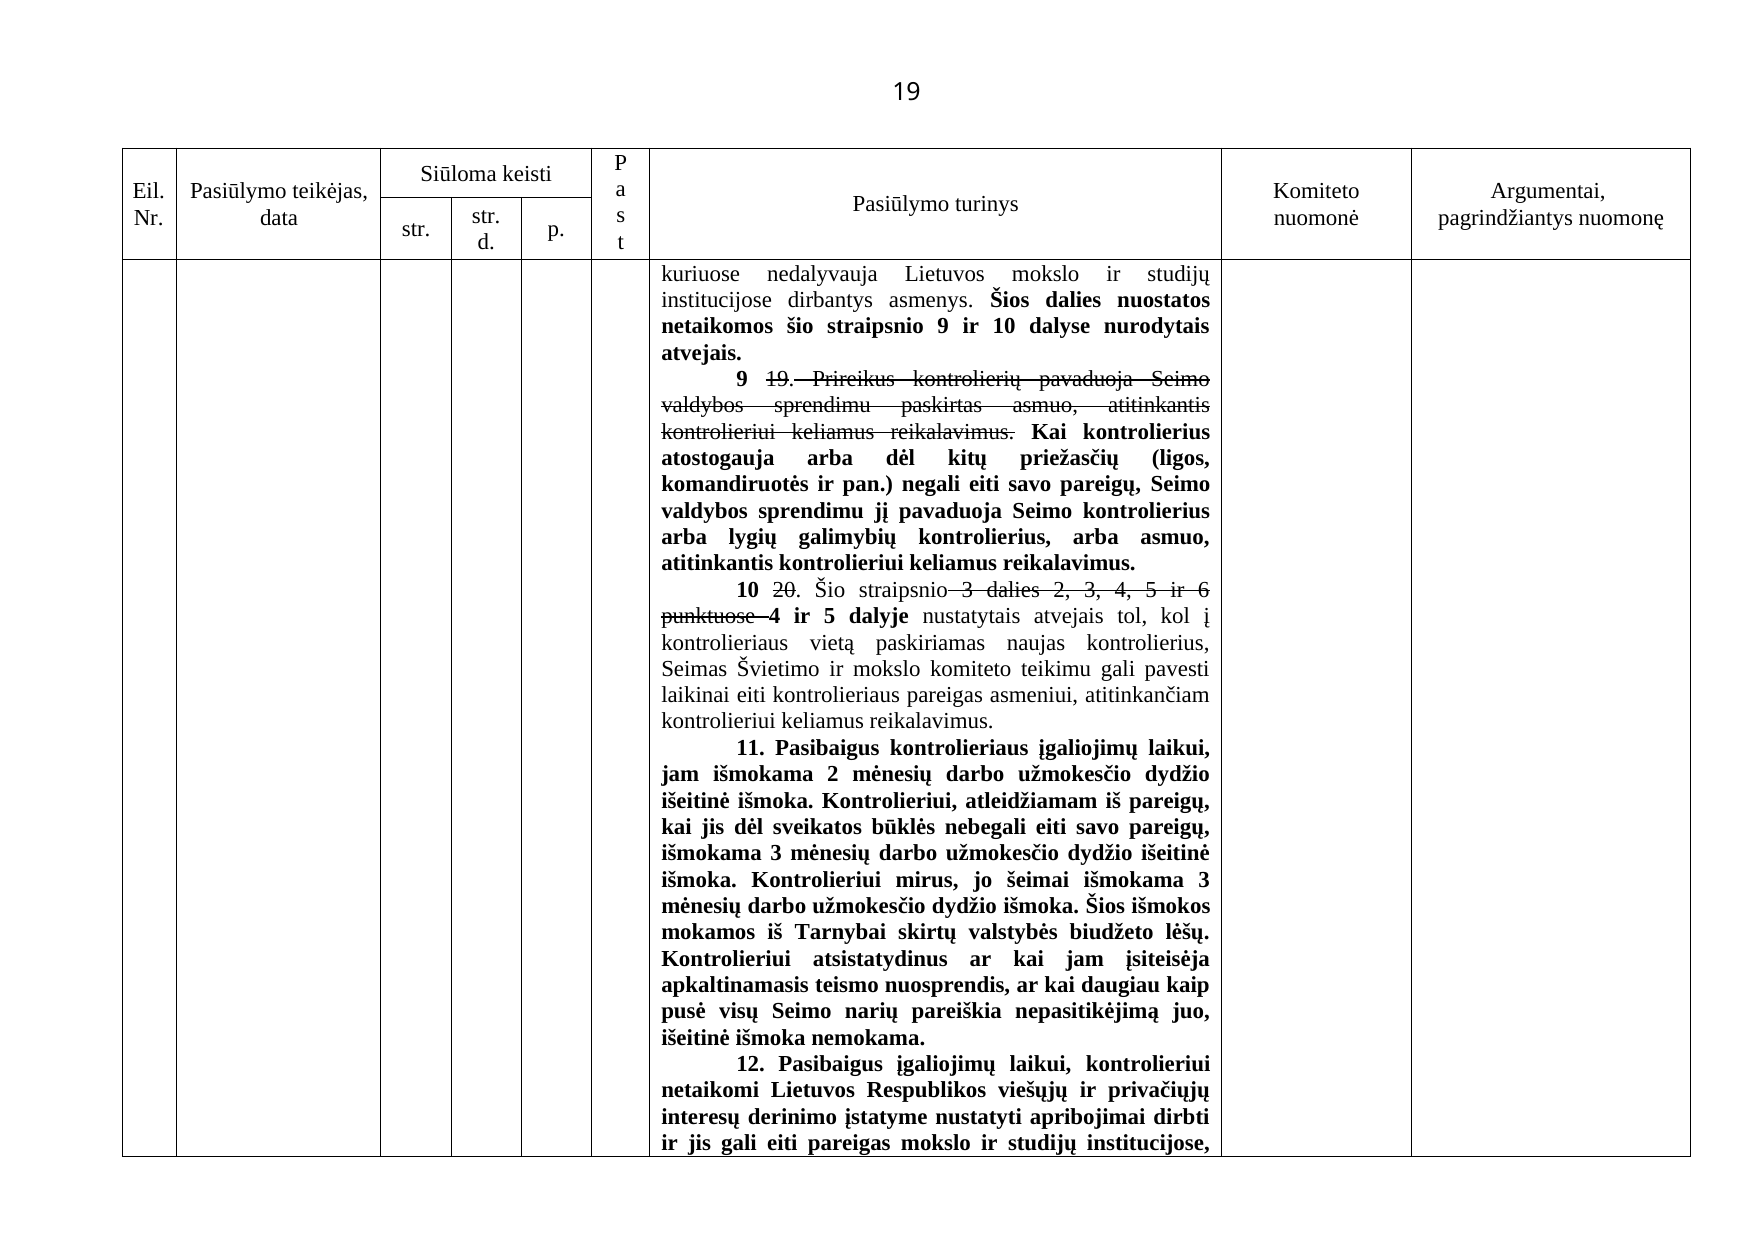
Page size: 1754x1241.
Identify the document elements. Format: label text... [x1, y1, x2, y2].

table_cell str. [381, 198, 451, 258]
table_cell [1412, 260, 1690, 1156]
table_cell [381, 260, 451, 1156]
table_cell [592, 260, 649, 1156]
table_cell [177, 260, 380, 1156]
table_cell [522, 260, 591, 1156]
table_header Pasiūlymo turinys [650, 149, 1221, 258]
table_cell str. d. [452, 198, 521, 258]
table_header Eil. Nr. [123, 149, 176, 258]
table_header Siūloma keisti [381, 149, 591, 197]
table_header Komiteto nuomonė [1222, 149, 1411, 258]
table_cell p. [522, 198, 591, 258]
table_header Pastabos [592, 149, 649, 258]
table_cell kuriuose nedalyvauja Lietuvos mokslo ir studijų institucijose dirbantys asmenys. Šios dalies nuostatos netaikomos šio straipsnio 9 ir 10 dalyse nurodytais atvejais. 9 19. Prireikus kontrolierių pavaduoja Seimo valdybos sprendimu paskirtas asmuo, atitinkantis kontrolieriui keliamus reikalavimus. Kai kontrolierius atostogauja arba dėl kitų priežasčių (ligos, komandiruotės ir pan.) negali eiti savo pareigų, Seimo valdybos sprendimu jį pavaduoja Seimo kontrolierius arba lygių galimybių kontrolierius, arba asmuo, atitinkantis kontrolieriui keliamus reikalavimus. 10 20. Šio straipsnio 3 dalies 2, 3, 4, 5 ir 6 punktuose 4 ir 5 dalyje nustatytais atvejais tol, kol į kontrolieriaus vietą paskiriamas naujas kontrolierius, Seimas Švietimo ir mokslo komiteto teikimu gali pavesti laikinai eiti kontrolieriaus pareigas asmeniui, atitinkančiam kontrolieriui keliamus reikalavimus. 11. Pasibaigus kontrolieriaus įgaliojimų laikui, jam išmokama 2 mėnesių darbo užmokesčio dydžio išeitinė išmoka. Kontrolieriui, atleidžiamam iš pareigų, kai jis dėl sveikatos būklės nebegali eiti savo pareigų, išmokama 3 mėnesių darbo užmokesčio dydžio išeitinė išmoka. Kontrolieriui mirus, jo šeimai išmokama 3 mėnesių darbo užmokesčio dydžio išmoka. Šios išmokos mokamos iš Tarnybai skirtų valstybės biudžeto lėšų. Kontrolieriui atsistatydinus ar kai jam įsiteisėja apkaltinamasis teismo nuosprendis, ar kai daugiau kaip pusė visų Seimo narių pareiškia nepasitikėjimą juo, išeitinė išmoka nemokama. 12. Pasibaigus įgaliojimų laikui, kontrolieriui netaikomi Lietuvos Respublikos viešųjų ir privačiųjų interesų derinimo įstatyme nustatyti apribojimai dirbti ir jis gali eiti pareigas mokslo ir studijų institucijose, [650, 260, 1221, 1156]
table_cell [123, 260, 176, 1156]
table_cell [452, 260, 521, 1156]
table_header Pasiūlymo teikėjas, data [177, 149, 380, 258]
table_cell [1222, 260, 1411, 1156]
table_header Argumentai, pagrindžiantys nuomonę [1412, 149, 1690, 258]
